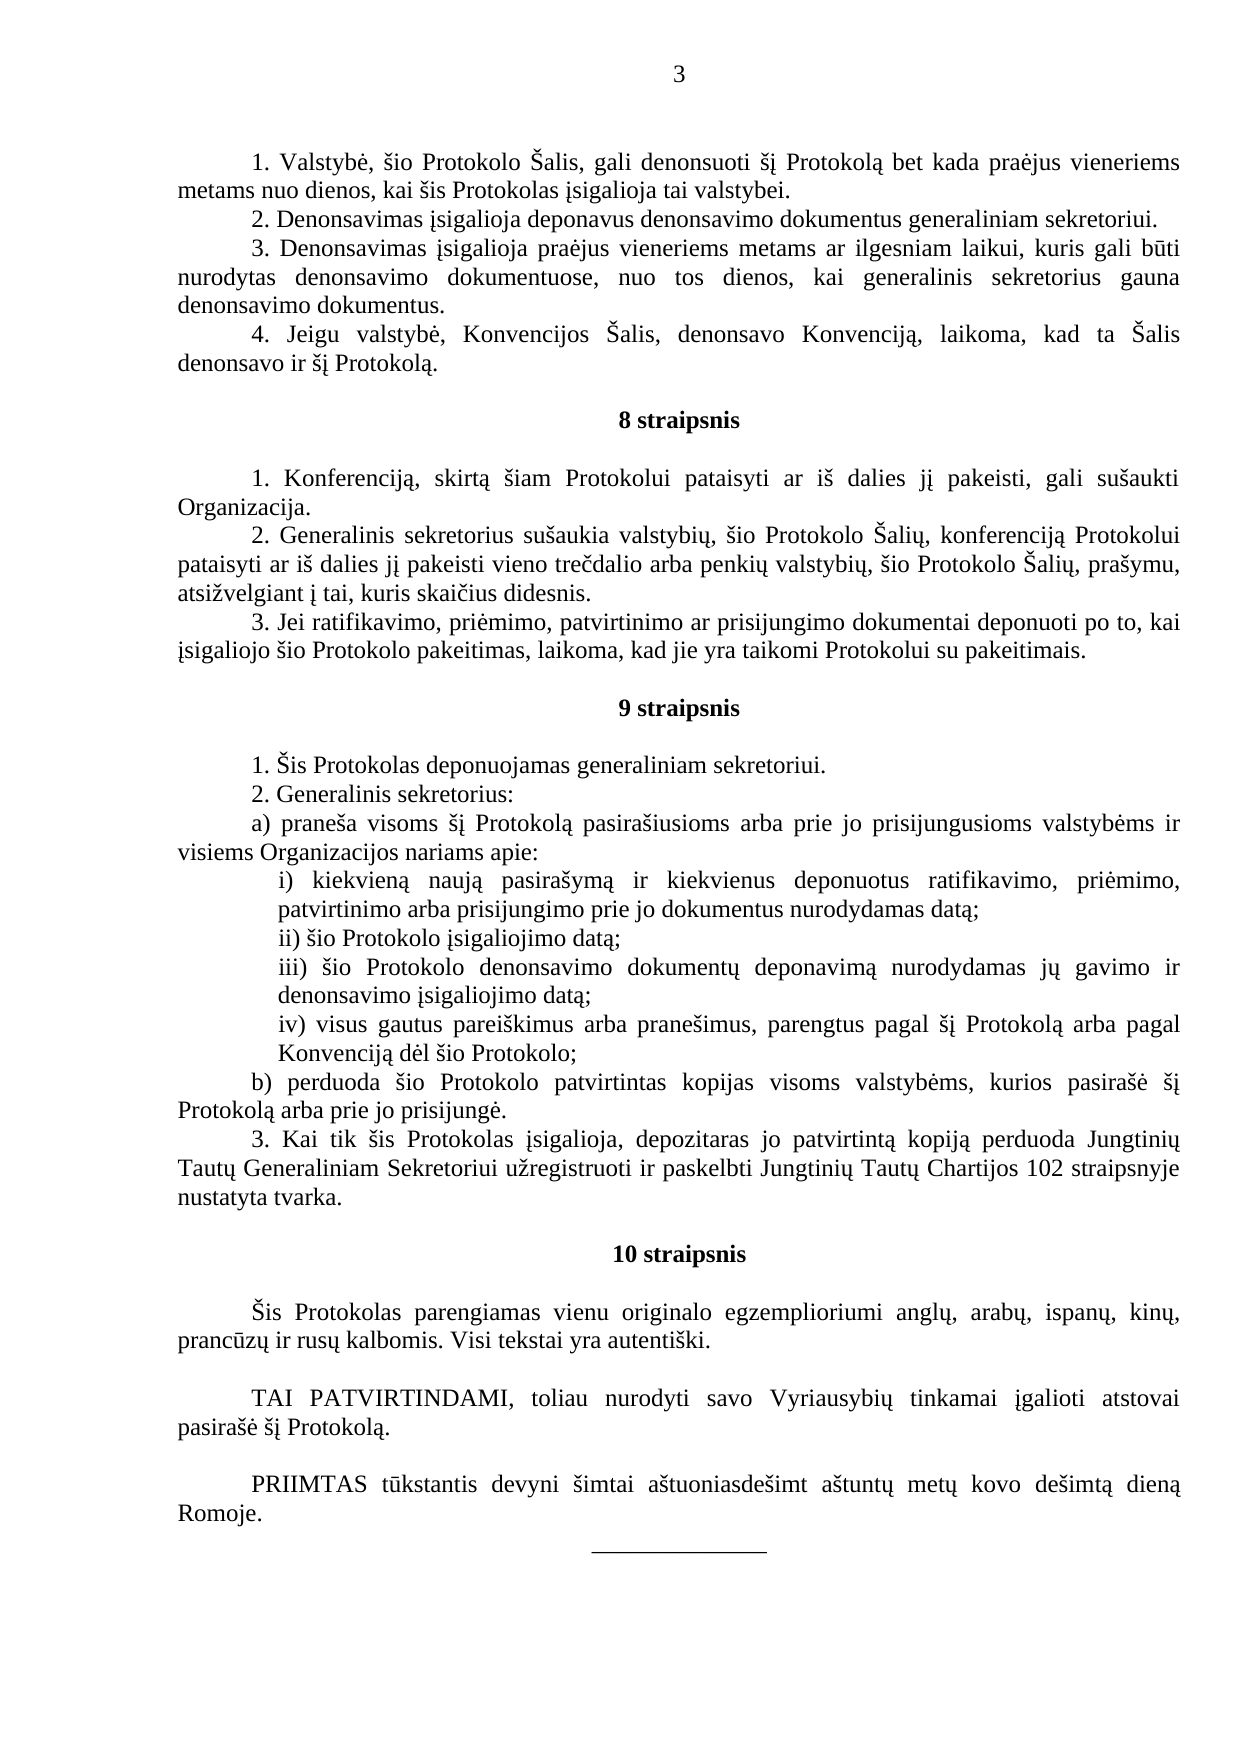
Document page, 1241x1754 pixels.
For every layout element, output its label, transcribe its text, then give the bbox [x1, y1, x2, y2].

text 3. Jei ratifikavimo, priėmimo, patvirtinimo ar prisijungimo dokumentai deponuoti po to, kai įsigaliojo šio Protokolo pakeitimas, laikoma, kad jie yra taikomi Protokolui su pakeitimais. [177, 607, 1181, 664]
text Šis Protokolas parengiamas vienu originalo egzemplioriumi anglų, arabų, ispanų, kinų, prancūzų ir rusų kalbomis. Visi tekstai yra autentiški. [177, 1297, 1181, 1354]
text a) praneša visoms šį Protokolą pasirašiusioms arba prie jo prisijungusioms valstybėms ir visiems Organizacijos nariams apie: [177, 808, 1181, 866]
text 1. Šis Protokolas deponuojamas generaliniam sekretoriui. [177, 751, 1181, 779]
text 1. Valstybė, šio Protokolo Šalis, gali denonsuoti šį Protokolą bet kada praėjus vieneriems metams nuo dienos, kai šis Protokolas įsigalioja tai valstybei. [177, 147, 1181, 204]
text ______________ [177, 1527, 1181, 1556]
text b) perduoda šio Protokolo patvirtintas kopijas visoms valstybėms, kurios pasirašė šį Protokolą arba prie jo prisijungė. [177, 1067, 1181, 1124]
text TAI PATVIRTINDAMI, toliau nurodyti savo Vyriausybių tinkamai įgalioti atstovai pasirašė šį Protokolą. [177, 1383, 1181, 1441]
text 3. Kai tik šis Protokolas įsigalioja, depozitaras jo patvirtintą kopiją perduoda Jungtinių Tautų Generaliniam Sekretoriui užregistruoti ir paskelbti Jungtinių Tautų Chartijos 102 straipsnyje nustatyta tvarka. [177, 1124, 1181, 1211]
text iv) visus gautus pareiškimus arba pranešimus, parengtus pagal šį Protokolą arba pagal Konvenciją dėl šio Protokolo; [278, 1009, 1181, 1067]
text Priimtas tūkstantis devyni šimtai aštuoniasdešimt aštuntų metų kovo dešimtą dieną Romoje. [177, 1469, 1181, 1527]
text 3. Denonsavimas įsigalioja praėjus vieneriems metams ar ilgesniam laikui, kuris gali būti nurodytas denonsavimo dokumentuose, nuo tos dienos, kai generalinis sekretorius gauna denonsavimo dokumentus. [177, 233, 1181, 319]
text 2. Denonsavimas įsigalioja deponavus denonsavimo dokumentus generaliniam sekretoriui. [177, 204, 1181, 233]
text 1. Konferenciją, skirtą šiam Protokolui pataisyti ar iš dalies jį pakeisti, gali sušaukti Organizacija. [177, 463, 1181, 521]
text 4. Jeigu valstybė, Konvencijos Šalis, denonsavo Konvenciją, laikoma, kad ta Šalis denonsavo ir šį Protokolą. [177, 319, 1181, 377]
text 10 straipsnis [177, 1239, 1181, 1268]
text 2. Generalinis sekretorius sušaukia valstybių, šio Protokolo Šalių, konferenciją Protokolui pataisyti ar iš dalies jį pakeisti vieno trečdalio arba penkių valstybių, šio Protokolo Šalių, prašymu, atsižvelgiant į tai, kuris skaičius didesnis. [177, 521, 1181, 607]
text iii) šio Protokolo denonsavimo dokumentų deponavimą nurodydamas jų gavimo ir denonsavimo įsigaliojimo datą; [278, 952, 1181, 1009]
text i) kiekvieną naują pasirašymą ir kiekvienus deponuotus ratifikavimo, priėmimo, patvirtinimo arba prisijungimo prie jo dokumentus nurodydamas datą; [278, 866, 1181, 923]
text 8 straipsnis [177, 406, 1181, 434]
text 9 straipsnis [177, 693, 1181, 722]
text ii) šio Protokolo įsigaliojimo datą; [278, 923, 1181, 952]
text 2. Generalinis sekretorius: [177, 779, 1181, 808]
